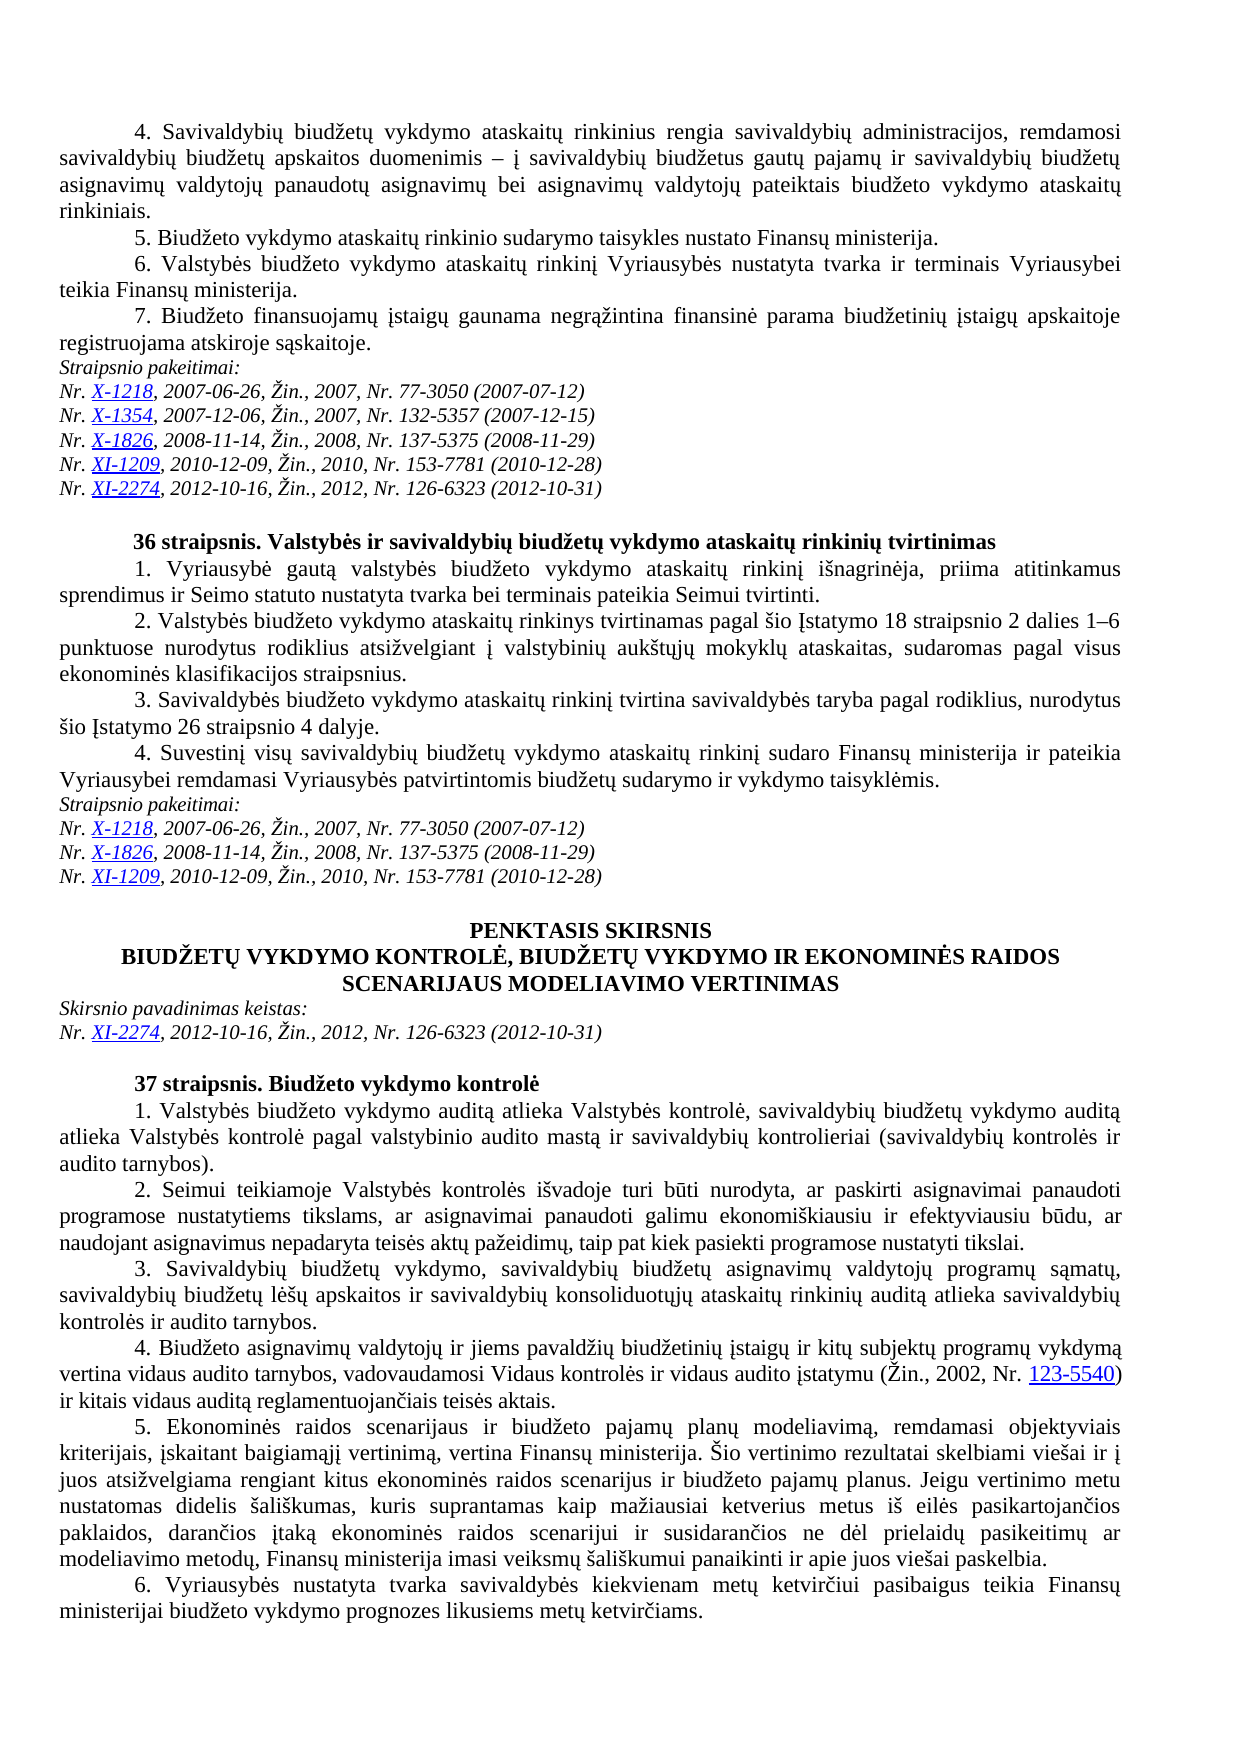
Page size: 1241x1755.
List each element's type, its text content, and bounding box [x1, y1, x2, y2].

text 36 straipsnis. Valstybės ir savivaldybių biudžetų vykdymo ataskaitų rinkinių tvirtinimas [133, 528, 1122, 555]
text 4. Savivaldybių biudžetų vykdymo ataskaitų rinkinius rengia savivaldybių administracijos, remdamosi savivaldybių biudžetų apskaitos duomenimis – į savivaldybių biudžetus gautų pajamų ir savivaldybių biudžetų asignavimų valdytojų panaudotų asignavimų bei asignavimų valdytojų pateiktais biudžeto vykdymo ataskaitų rinkiniais. [59, 118, 1122, 223]
text Nr. XI-1209, 2010-12-09, Žin., 2010, Nr. 153-7781 (2010-12-28) [59, 864, 1122, 888]
text PENKTASIS SKIRSNIS [59, 917, 1122, 943]
text Straipsnio pakeitimai: [59, 355, 1122, 379]
text 6. Vyriausybės nustatyta tvarka savivaldybės kiekvienam metų ketvirčiui pasibaigus teikia Finansų ministerijai biudžeto vykdymo prognozes likusiems metų ketvirčiams. [59, 1571, 1122, 1624]
text Nr. X-1826, 2008-11-14, Žin., 2008, Nr. 137-5375 (2008-11-29) [59, 840, 1122, 864]
text Nr. X-1218, 2007-06-26, Žin., 2007, Nr. 77-3050 (2007-07-12) [59, 816, 1122, 840]
text 5. Ekonominės raidos scenarijaus ir biudžeto pajamų planų modeliavimą, remdamasi objektyviais kriterijais, įskaitant baigiamąjį vertinimą, vertina Finansų ministerija. Šio vertinimo rezultatai skelbiami viešai ir į juos atsižvelgiama rengiant kitus ekonominės raidos scenarijus ir biudžeto pajamų planus. Jeigu vertinimo metu nustatomas didelis šališkumas, kuris suprantamas kaip mažiausiai ketverius metus iš eilės pasikartojančios paklaidos, darančios įtaką ekonominės raidos scenarijui ir susidarančios ne dėl prielaidų pasikeitimų ar modeliavimo metodų, Finansų ministerija imasi veiksmų šališkumui panaikinti ir apie juos viešai paskelbia. [59, 1413, 1122, 1571]
text 1. Vyriausybė gautą valstybės biudžeto vykdymo ataskaitų rinkinį išnagrinėja, priima atitinkamus sprendimus ir Seimo statuto nustatyta tvarka bei terminais pateikia Seimui tvirtinti. [59, 555, 1122, 607]
text Nr. X-1354, 2007-12-06, Žin., 2007, Nr. 132-5357 (2007-12-15) [59, 403, 1122, 427]
text Nr. X-1218, 2007-06-26, Žin., 2007, Nr. 77-3050 (2007-07-12) [59, 379, 1122, 403]
text 1. Valstybės biudžeto vykdymo auditą atlieka Valstybės kontrolė, savivaldybių biudžetų vykdymo auditą atlieka Valstybės kontrolė pagal valstybinio audito mastą ir savivaldybių kontrolieriai (savivaldybių kontrolės ir audito tarnybos). [59, 1097, 1122, 1176]
text Straipsnio pakeitimai: [59, 792, 1122, 816]
text Nr. XI-2274, 2012-10-16, Žin., 2012, Nr. 126-6323 (2012-10-31) [59, 476, 1122, 500]
text 4. Suvestinį visų savivaldybių biudžetų vykdymo ataskaitų rinkinį sudaro Finansų ministerija ir pateikia Vyriausybei remdamasi Vyriausybės patvirtintomis biudžetų sudarymo ir vykdymo taisyklėmis. [59, 739, 1122, 792]
text 3. Savivaldybių biudžetų vykdymo, savivaldybių biudžetų asignavimų valdytojų programų sąmatų, savivaldybių biudžetų lėšų apskaitos ir savivaldybių konsoliduotųjų ataskaitų rinkinių auditą atlieka savivaldybių kontrolės ir audito tarnybos. [59, 1255, 1122, 1334]
text Skirsnio pavadinimas keistas: [59, 996, 1122, 1020]
text 4. Biudžeto asignavimų valdytojų ir jiems pavaldžių biudžetinių įstaigų ir kitų subjektų programų vykdymą vertina vidaus audito tarnybos, vadovaudamosi Vidaus kontrolės ir vidaus audito įstatymu (Žin., 2002, Nr. 123-5540) ir kitais vidaus auditą reglamentuojančiais teisės aktais. [59, 1334, 1122, 1413]
text Nr. XI-2274, 2012-10-16, Žin., 2012, Nr. 126-6323 (2012-10-31) [59, 1020, 1122, 1044]
text 5. Biudžeto vykdymo ataskaitų rinkinio sudarymo taisykles nustato Finansų ministerija. [59, 223, 1122, 250]
text BIUDŽETŲ VYKDYMO KONTROLĖ, BIUDŽETŲ VYKDYMO IR EKONOMINĖS RAIDOS SCENARIJAUS MODELIAVIMO VERTINIMAS [59, 943, 1122, 996]
text Nr. X-1826, 2008-11-14, Žin., 2008, Nr. 137-5375 (2008-11-29) [59, 427, 1122, 452]
text Nr. XI-1209, 2010-12-09, Žin., 2010, Nr. 153-7781 (2010-12-28) [59, 452, 1122, 476]
text 2. Valstybės biudžeto vykdymo ataskaitų rinkinys tvirtinamas pagal šio Įstatymo 18 straipsnio 2 dalies 1–6 punktuose nurodytus rodiklius atsižvelgiant į valstybinių aukštųjų mokyklų ataskaitas, sudaromas pagal visus ekonominės klasifikacijos straipsnius. [59, 607, 1122, 687]
text 7. Biudžeto finansuojamų įstaigų gaunama negrąžintina finansinė parama biudžetinių įstaigų apskaitoje registruojama atskiroje sąskaitoje. [59, 303, 1122, 355]
text 2. Seimui teikiamoje Valstybės kontrolės išvadoje turi būti nurodyta, ar paskirti asignavimai panaudoti programose nustatytiems tikslams, ar asignavimai panaudoti galimu ekonomiškiausiu ir efektyviausiu būdu, ar naudojant asignavimus nepadaryta teisės aktų pažeidimų, taip pat kiek pasiekti programose nustatyti tikslai. [59, 1176, 1122, 1255]
text 6. Valstybės biudžeto vykdymo ataskaitų rinkinį Vyriausybės nustatyta tvarka ir terminais Vyriausybei teikia Finansų ministerija. [59, 250, 1122, 303]
text 37 straipsnis. Biudžeto vykdymo kontrolė [59, 1071, 1122, 1097]
text 3. Savivaldybės biudžeto vykdymo ataskaitų rinkinį tvirtina savivaldybės taryba pagal rodiklius, nurodytus šio Įstatymo 26 straipsnio 4 dalyje. [59, 687, 1122, 739]
